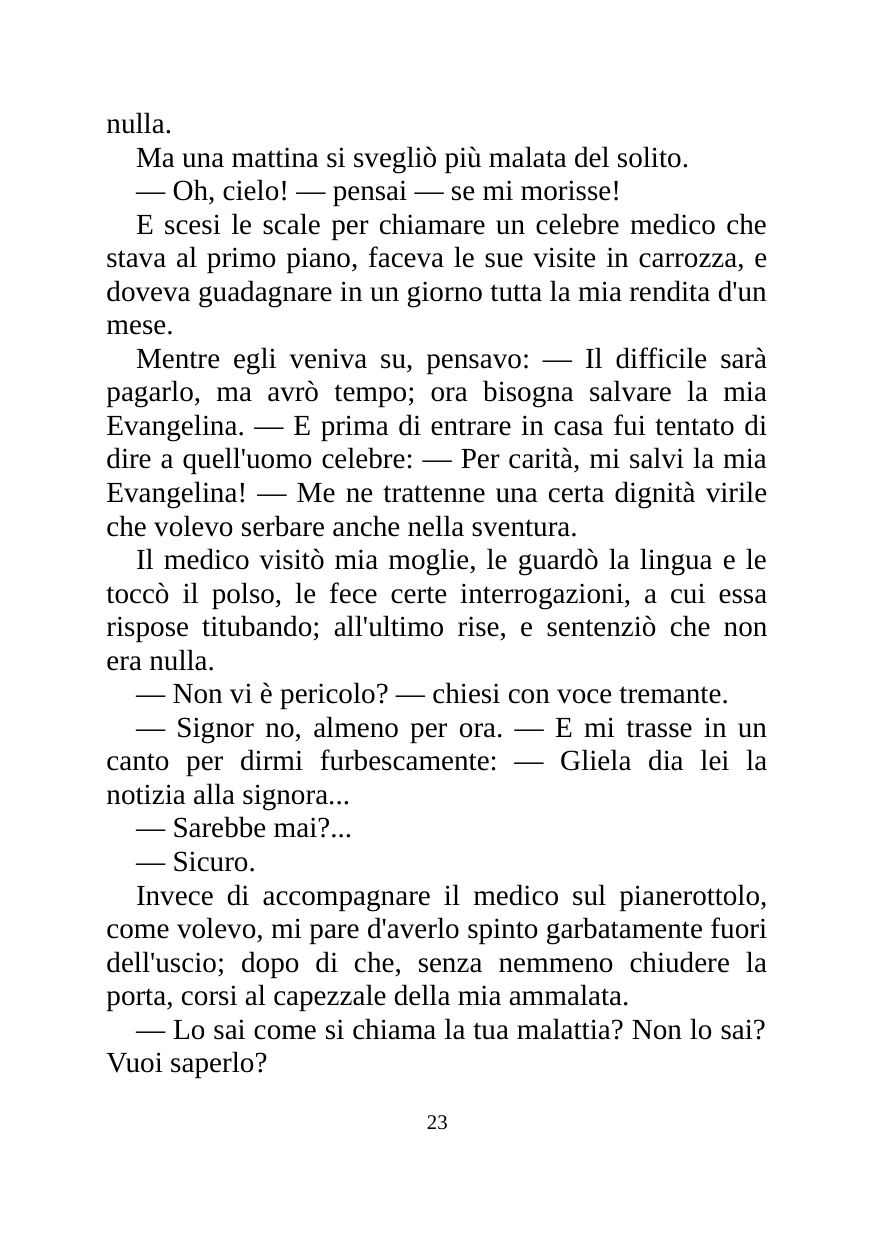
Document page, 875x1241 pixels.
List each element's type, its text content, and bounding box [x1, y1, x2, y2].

text — Oh, cielo! — pensai — se mi morisse! [106, 173, 768, 207]
text nulla. [106, 106, 768, 140]
text Invece di accompagnare il medico sul pianerottolo, come volevo, mi pare d'averlo spinto garbatamente fuori dell'uscio; dopo di che, senza nemmeno chiudere la porta, corsi al capezzale della mia ammalata. [106, 878, 768, 1012]
text Il medico visitò mia moglie, le guardò la lingua e le toccò il polso, le fece certe interrogazioni, a cui essa rispose titubando; all'ultimo rise, e sentenziò che non era nulla. [106, 542, 768, 676]
text Ma una mattina si svegliò più malata del solito. [106, 140, 768, 173]
text — Signor no, almeno per ora. — E mi trasse in un canto per dirmi furbescamente: — Gliela dia lei la notizia alla signora... [106, 710, 768, 811]
text E scesi le scale per chiamare un celebre medico che stava al primo piano, faceva le sue visite in carrozza, e doveva guadagnare in un giorno tutta la mia rendita d'un mese. [106, 207, 768, 341]
text — Non vi è pericolo? — chiesi con voce tremante. [106, 676, 768, 710]
text — Lo sai come si chiama la tua malattia? Non lo sai? Vuoi saperlo? [106, 1012, 768, 1079]
text Mentre egli veniva su, pensavo: — Il difficile sarà pagarlo, ma avrò tempo; ora bisogna salvare la mia Evangelina. — E prima di entrare in casa fui tentato di dire a quell'uomo celebre: — Per carità, mi salvi la mia Evangelina! — Me ne trattenne una certa dignità virile che volevo serbare anche nella sventura. [106, 341, 768, 542]
text — Sicuro. [106, 844, 768, 878]
text — Sarebbe mai?... [106, 811, 768, 844]
